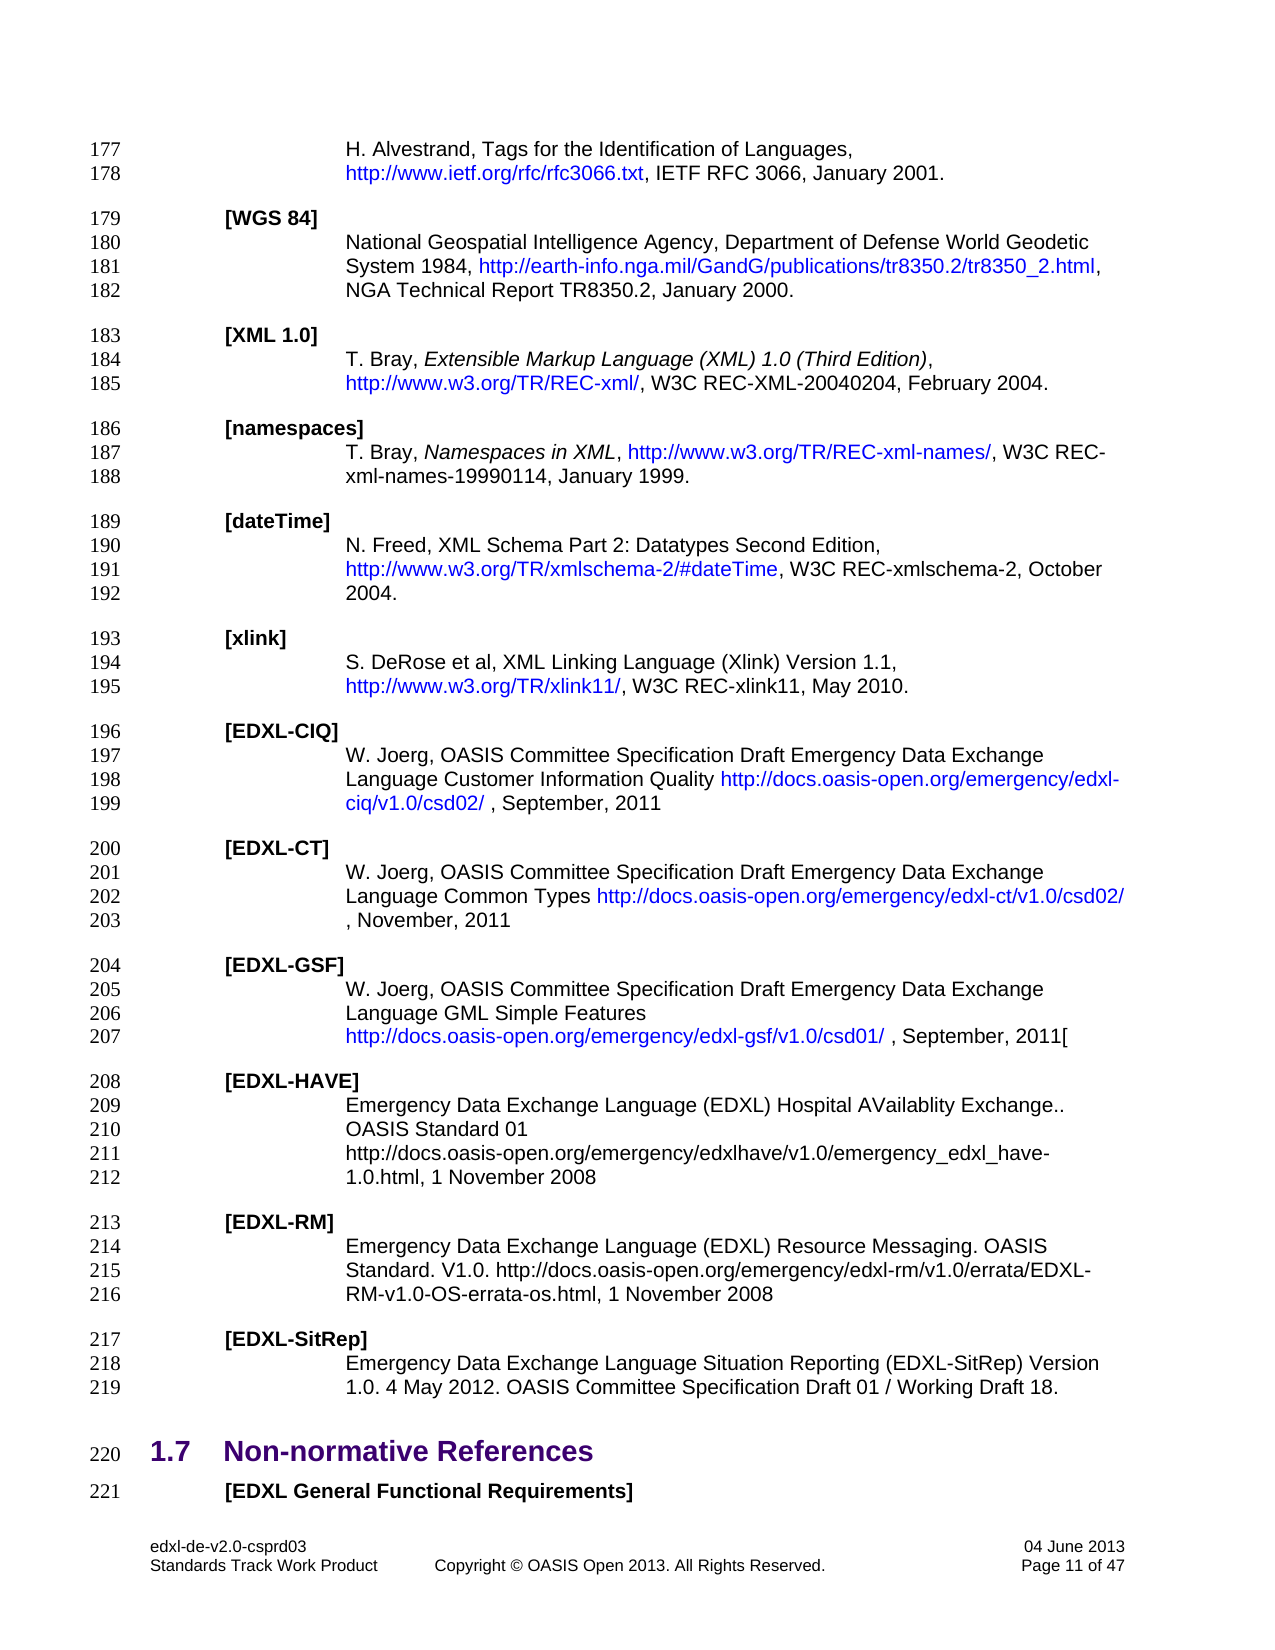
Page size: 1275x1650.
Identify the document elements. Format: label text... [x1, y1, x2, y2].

text [WGS 84] [150, 206, 1125, 230]
text N. Freed, XML Schema Part 2: Datatypes Second Edition, http://www.w3.org/TR/xmlschema-2/#dateTime, W3C REC-xmlschema-2, October 2004. [345, 533, 1125, 605]
text [EDXL General Functional Requirements] [150, 1478, 1125, 1502]
text [namespaces] [150, 416, 1125, 440]
text W. Joerg, OASIS Committee Specification Draft Emergency Data Exchange Language GML Simple Features http://docs.oasis-open.org/emergency/edxl-gsf/v1.0/csd01/ , September, 2011[ [345, 976, 1125, 1048]
text W. Joerg, OASIS Committee Specification Draft Emergency Data Exchange Language Common Types http://docs.oasis-open.org/emergency/edxl-ct/v1.0/csd02/ , November, 2011 [345, 859, 1125, 931]
subtitle Non-normative References [150, 1434, 1125, 1468]
text T. Bray, Extensible Markup Language (XML) 1.0 (Third Edition), http://www.w3.org/TR/REC-xml/, W3C REC-XML-20040204, February 2004. [345, 347, 1125, 395]
text [xlink] [150, 626, 1125, 650]
text S. DeRose et al, XML Linking Language (Xlink) Version 1.1, http://www.w3.org/TR/xlink11/, W3C REC-xlink11, May 2010. [345, 650, 1125, 698]
text Emergency Data Exchange Language Situation Reporting (EDXL-SitRep) Version 1.0. 4 May 2012. OASIS Committee Specification Draft 01 / Working Draft 18. [345, 1351, 1125, 1399]
text [EDXL-CIQ] [150, 719, 1125, 743]
text [EDXL-HAVE] [150, 1069, 1125, 1093]
text [XML 1.0] [150, 323, 1125, 347]
text [EDXL-CT] [150, 836, 1125, 859]
text [EDXL-GSF] [150, 952, 1125, 976]
text W. Joerg, OASIS Committee Specification Draft Emergency Data Exchange Language Customer Information Quality http://docs.oasis-open.org/emergency/edxl-ciq/v1.0/csd02/ , September, 2011 [345, 743, 1125, 814]
text [dateTime] [150, 509, 1125, 533]
text National Geospatial Intelligence Agency, Department of Defense World Geodetic System 1984, http://earth-info.nga.mil/GandG/publications/tr8350.2/tr8350_2.html, NGA Technical Report TR8350.2, January 2000. [345, 230, 1125, 302]
text T. Bray, Namespaces in XML, http://www.w3.org/TR/REC-xml-names/, W3C REC-xml-names-19990114, January 1999. [345, 440, 1125, 488]
text Emergency Data Exchange Language (EDXL) Hospital AVailablity Exchange.. OASIS Standard 01 http://docs.oasis-open.org/emergency/edxlhave/v1.0/emergency_edxl_have-1.0.html, 1 November 2008 [345, 1093, 1125, 1189]
text [EDXL-RM] [150, 1210, 1125, 1234]
text Emergency Data Exchange Language (EDXL) Resource Messaging. OASIS Standard. V1.0. http://docs.oasis-open.org/emergency/edxl-rm/v1.0/errata/EDXL-RM-v1.0-OS-errata-os.html, 1 November 2008 [345, 1234, 1125, 1306]
text H. Alvestrand, Tags for the Identification of Languages, http://www.ietf.org/rfc/rfc3066.txt, IETF RFC 3066, January 2001. [345, 137, 1125, 185]
text [EDXL-SitRep] [150, 1327, 1125, 1351]
